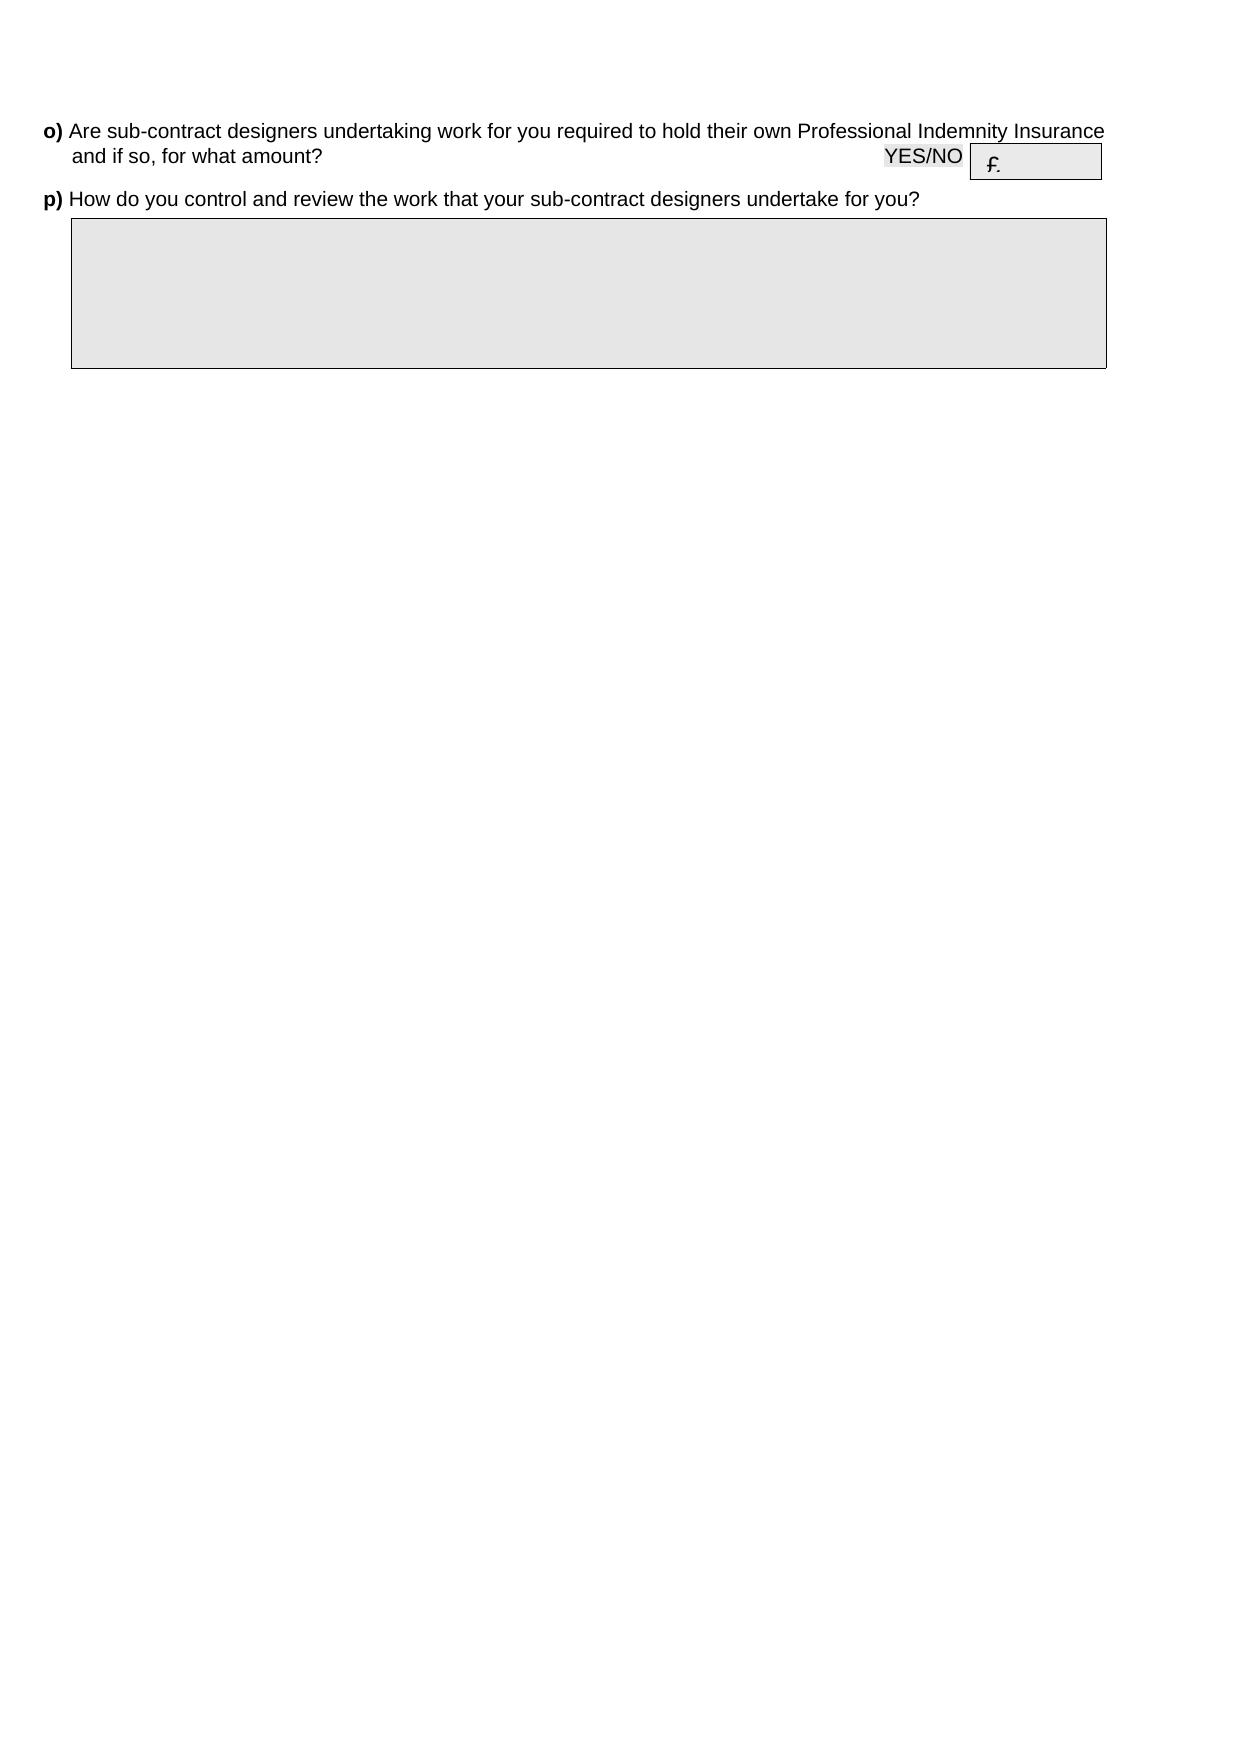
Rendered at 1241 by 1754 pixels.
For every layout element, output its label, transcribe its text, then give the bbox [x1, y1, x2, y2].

text £ [986, 152, 1086, 171]
text o) Are sub-contract designers undertaking work for you required to hold their own Professional Indemnity Insurance and if so, for what amount? YES/NO [43, 118, 1106, 168]
text p) How do you control and review the work that your sub-contract designers undertake for you? [43, 187, 1122, 212]
table_header [72, 219, 1106, 368]
